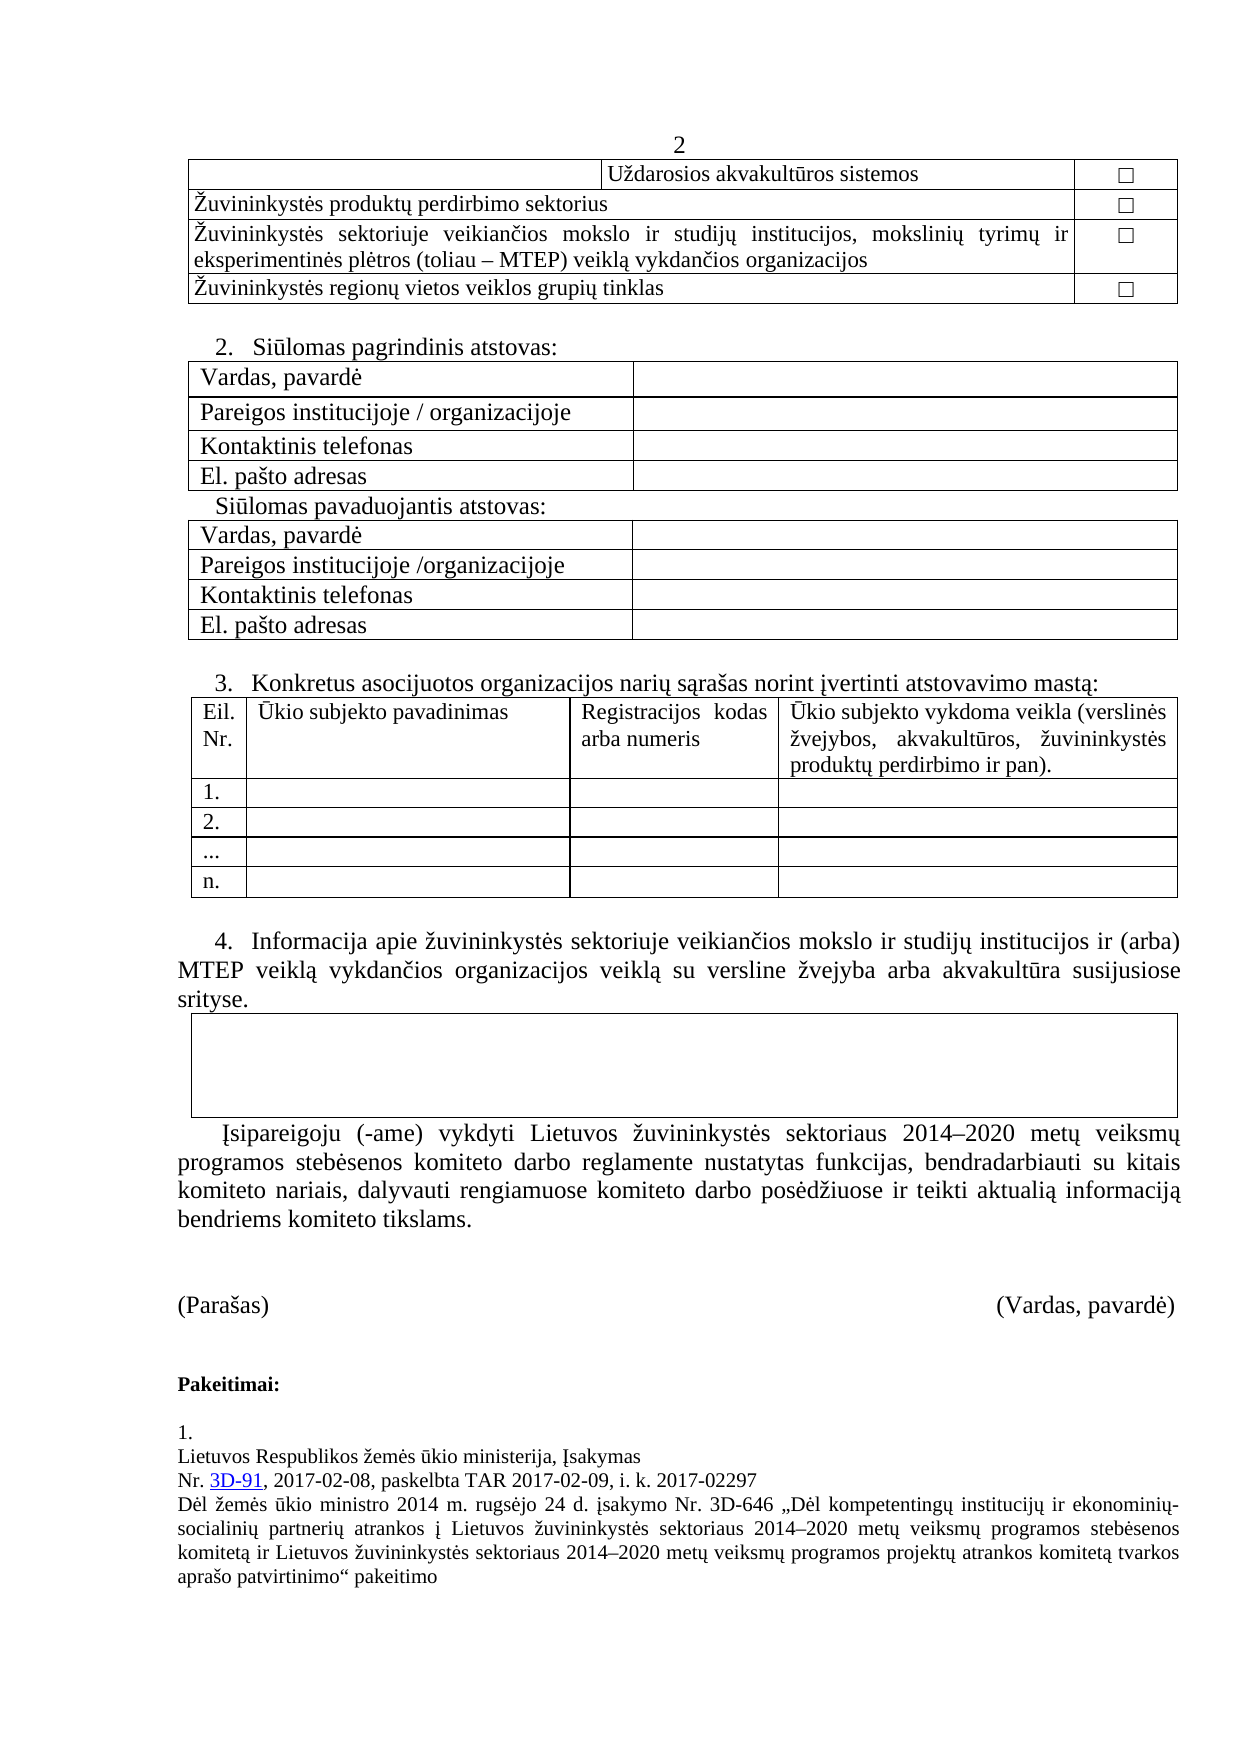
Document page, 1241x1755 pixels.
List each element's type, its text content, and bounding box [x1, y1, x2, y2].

table_header [634, 362, 1177, 396]
table_cell 2. [192, 808, 246, 836]
table_cell 1. [192, 779, 246, 807]
text Pakeitimai: [177, 1372, 1181, 1396]
text 1. [177, 1420, 1181, 1444]
table_cell Pareigos institucijoje /organizacijoje [189, 550, 632, 579]
table_cell El. pašto adresas [189, 610, 632, 639]
table_header Ūkio subjekto vykdoma veikla (verslinės žvejybos, akvakultūros, žuvininkystės produktų perdirbimo ir pan). [779, 698, 1177, 777]
text Lietuvos Respublikos žemės ūkio ministerija, Įsakymas [177, 1444, 1181, 1468]
text (Parašas) (Vardas, pavardė) [177, 1290, 1181, 1319]
table_header Registracijos kodas arba numeris [571, 698, 778, 777]
table_cell [571, 867, 778, 897]
table_cell Žuvininkystės regionų vietos veiklos grupių tinklas [189, 274, 1074, 302]
table_cell Žuvininkystės sektoriuje veikiančios mokslo ir studijų institucijos, mokslinių tyrimų ir eksperimentinės plėtros (toliau – MTEP) veiklą vykdančios organizacijos [189, 220, 1074, 273]
text Dėl žemės ūkio ministro 2014 m. rugsėjo 24 d. įsakymo Nr. 3D-646 „Dėl kompetentingų institucijų ir ekonominių-socialinių partnerių atrankos į Lietuvos žuvininkystės sektoriaus 2014–2020 metų veiksmų programos stebėsenos komitetą ir Lietuvos žuvininkystės sektoriaus 2014–2020 metų veiksmų programos projektų atrankos komitetą tvarkos aprašo patvirtinimo“ pakeitimo [177, 1492, 1181, 1588]
table_cell [634, 461, 1177, 490]
table_cell [634, 431, 1177, 460]
table_header Vardas, pavardė [189, 521, 632, 549]
table_cell [247, 838, 569, 866]
table_header [633, 521, 1177, 549]
table_cell [779, 808, 1177, 836]
table_cell Kontaktinis telefonas [189, 431, 633, 460]
table_header Vardas, pavardė [189, 362, 633, 396]
table_cell ... [192, 838, 246, 866]
table_cell [571, 779, 778, 807]
table_cell [571, 808, 778, 836]
table_header Eil. Nr. [192, 698, 246, 777]
table_cell [633, 580, 1177, 609]
table_cell [634, 398, 1177, 430]
table_header [192, 1014, 1177, 1117]
table_cell Žuvininkystės produktų perdirbimo sektorius [189, 190, 1074, 219]
text 3. Konkretus asocijuotos organizacijos narių sąrašas norint įvertinti atstovavimo mastą: [177, 668, 1181, 697]
table_cell □ [1075, 190, 1177, 219]
table_cell □ [1075, 274, 1177, 302]
text Siūlomas pavaduojantis atstovas: [215, 491, 1181, 519]
text 4. Informacija apie žuvininkystės sektoriuje veikiančios mokslo ir studijų institucijos ir (arba) MTEP veiklą vykdančios organizacijos veiklą su versline žvejyba arba akvakultūra susijusiose srityse. [177, 926, 1181, 1013]
text Įsipareigoju (-ame) vykdyti Lietuvos žuvininkystės sektoriaus 2014–2020 metų veiksmų programos stebėsenos komiteto darbo reglamente nustatytas funkcijas, bendradarbiauti su kitais komiteto nariais, dalyvauti rengiamuose komiteto darbo posėdžiuose ir teikti aktualią informaciją bendriems komiteto tikslams. [177, 1118, 1181, 1233]
table_cell [779, 779, 1177, 807]
table_cell [779, 867, 1177, 897]
table_cell El. pašto adresas [189, 461, 633, 490]
text 2. Siūlomas pagrindinis atstovas: [215, 332, 1181, 361]
table_cell [247, 808, 569, 836]
table_cell [633, 610, 1177, 639]
table_cell n. [192, 867, 246, 897]
text Nr. 3D-91, 2017-02-08, paskelbta TAR 2017-02-09, i. k. 2017-02297 [177, 1468, 1181, 1492]
table_cell [633, 550, 1177, 579]
table_cell [571, 838, 778, 866]
table_header Ūkio subjekto pavadinimas [247, 698, 569, 777]
table_cell [247, 867, 569, 897]
table_cell Kontaktinis telefonas [189, 580, 632, 609]
table_cell Pareigos institucijoje / organizacijoje [189, 398, 633, 430]
table_cell □ [1075, 220, 1177, 273]
table_cell [779, 838, 1177, 866]
table_cell □ [1075, 160, 1177, 189]
table_cell [247, 779, 569, 807]
table_cell [189, 160, 601, 189]
table_cell Uždarosios akvakultūros sistemos [602, 160, 1074, 189]
